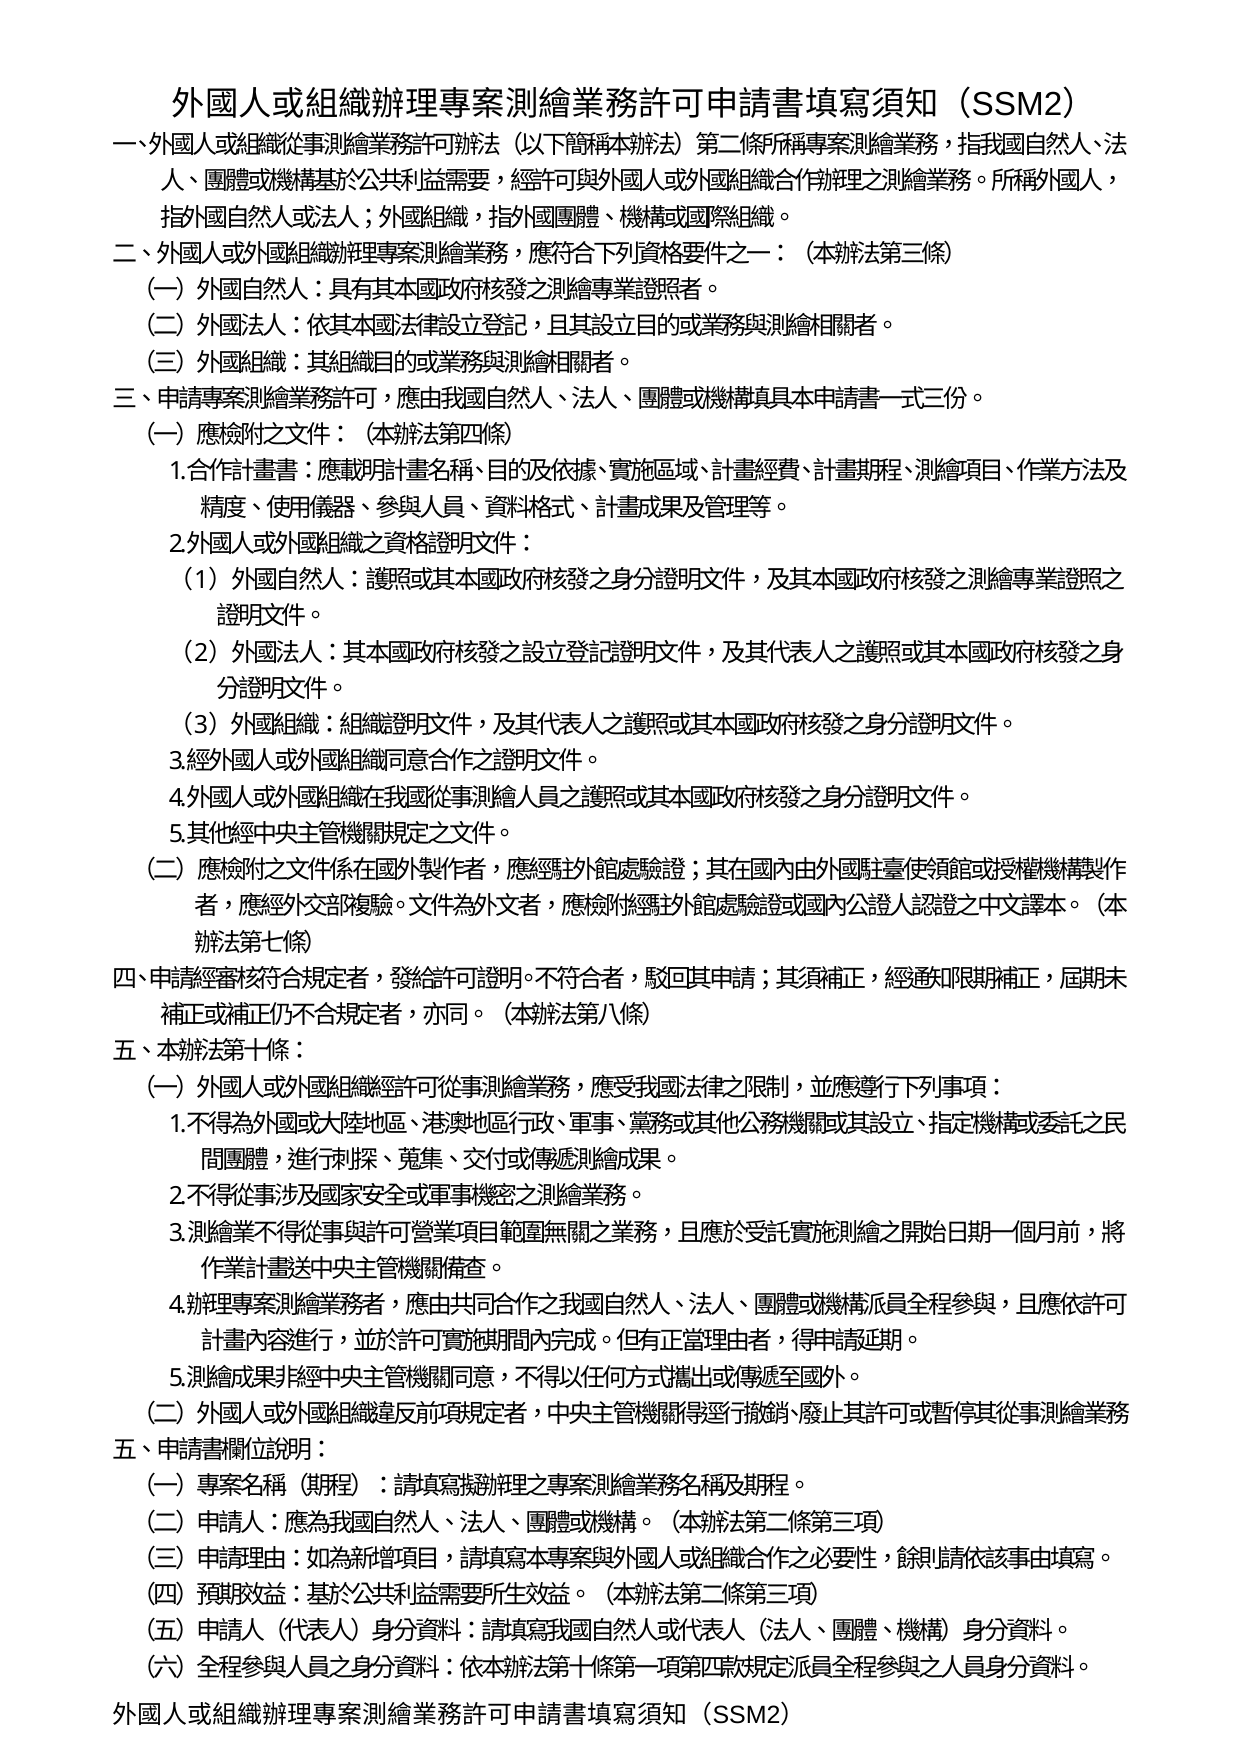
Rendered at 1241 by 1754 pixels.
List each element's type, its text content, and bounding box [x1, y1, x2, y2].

text （3）外國組織：組織證明文件，及其代表人之護照或其本國政府核發之身分證明文件。 [168, 704, 1128, 741]
text （五）申請人（代表人）身分資料：請填寫我國自然人或代表人（法人、團體、機構）身分資料。 [131, 1611, 1128, 1647]
text 1.合作計畫書：應載明計畫名稱、目的及依據、實施區域、計畫經費、計畫期程、測繪項目、作業方法及精度、使用儀器、參與人員、資料格式、計畫成果及管理等。 [168, 451, 1128, 523]
text 2.外國人或外國組織之資格證明文件： [168, 523, 1128, 559]
text （二）外國法人：依其本國法律設立登記，且其設立目的或業務與測繪相關者。 [131, 306, 1128, 342]
text 3.經外國人或外國組織同意合作之證明文件。 [168, 741, 1128, 777]
text （二）申請人：應為我國自然人、法人、團體或機構。（本辦法第二條第三項） [131, 1502, 1128, 1538]
text （一）應檢附之文件：（本辦法第四條） [131, 414, 1128, 451]
text 4.外國人或外國組織在我國從事測繪人員之護照或其本國政府核發之身分證明文件。 [168, 777, 1128, 813]
text （一）外國人或外國組織經許可從事測繪業務，應受我國法律之限制，並應遵行下列事項： [131, 1067, 1128, 1103]
text 外國人或組織辦理專案測繪業務許可申請書填寫須知（SSM2） [139, 76, 1128, 124]
text （一）專案名稱（期程）：請填寫擬辦理之專案測繪業務名稱及期程。 [131, 1466, 1128, 1502]
text 四、申請經審核符合規定者，發給許可證明。不符合者，駁回其申請；其須補正，經通知限期補正，屆期未補正或補正仍不合規定者，亦同。（本辦法第八條） [112, 958, 1128, 1031]
text （三）外國組織：其組織目的或業務與測繪相關者。 [131, 342, 1128, 378]
text （2）外國法人：其本國政府核發之設立登記證明文件，及其代表人之護照或其本國政府核發之身分證明文件。 [168, 632, 1128, 704]
text 一、外國人或組織從事測繪業務許可辦法（以下簡稱本辦法）第二條所稱專案測繪業務，指我國自然人、法人、團體或機構基於公共利益需要，經許可與外國人或外國組織合作辦理之測繪業務。所稱外國人，指外國自然人或法人；外國組織，指外國團體、機構或國際組織。 [112, 124, 1128, 233]
text （1）外國自然人：護照或其本國政府核發之身分證明文件，及其本國政府核發之測繪專業證照之證明文件。 [168, 559, 1128, 632]
text 五、本辦法第十條： [112, 1031, 1128, 1067]
text 2.不得從事涉及國家安全或軍事機密之測繪業務。 [168, 1176, 1128, 1212]
text 二、外國人或外國組織辦理專案測繪業務，應符合下列資格要件之一：（本辦法第三條） [112, 233, 1128, 269]
text 1.不得為外國或大陸地區、港澳地區行政、軍事、黨務或其他公務機關或其設立、指定機構或委託之民間團體，進行刺探、蒐集、交付或傳遞測繪成果。 [168, 1103, 1128, 1176]
text 五、申請書欄位說明： [112, 1429, 1128, 1466]
text 5.其他經中央主管機關規定之文件。 [168, 813, 1128, 849]
text （四）預期效益：基於公共利益需要所生效益。（本辦法第二條第三項） [131, 1574, 1128, 1611]
text （二）應檢附之文件係在國外製作者，應經駐外館處驗證；其在國內由外國駐臺使領館或授權機構製作者，應經外交部複驗。文件為外文者，應檢附經駐外館處驗證或國內公證人認證之中文譯本。（本辦法第七條） [131, 849, 1128, 958]
text 5.測繪成果非經中央主管機關同意，不得以任何方式攜出或傳遞至國外。 [168, 1357, 1128, 1393]
text （三）申請理由：如為新增項目，請填寫本專案與外國人或組織合作之必要性，餘則請依該事由填寫。 [131, 1538, 1128, 1574]
text （二）外國人或外國組織違反前項規定者，中央主管機關得逕行撤銷、廢止其許可或暫停其從事測繪業務。 [131, 1393, 1128, 1429]
text 三、申請專案測繪業務許可，應由我國自然人、法人、團體或機構填具本申請書一式三份。 [112, 378, 1128, 414]
text 4.辦理專案測繪業務者，應由共同合作之我國自然人、法人、團體或機構派員全程參與，且應依許可計畫內容進行，並於許可實施期間內完成。但有正當理由者，得申請延期。 [168, 1284, 1128, 1357]
text （六）全程參與人員之身分資料：依本辦法第十條第一項第四款規定派員全程參與之人員身分資料。 [131, 1647, 1128, 1683]
text （一）外國自然人：具有其本國政府核發之測繪專業證照者。 [131, 269, 1128, 306]
text 3.測繪業不得從事與許可營業項目範圍無關之業務，且應於受託實施測繪之開始日期一個月前，將作業計畫送中央主管機關備查。 [168, 1212, 1128, 1284]
